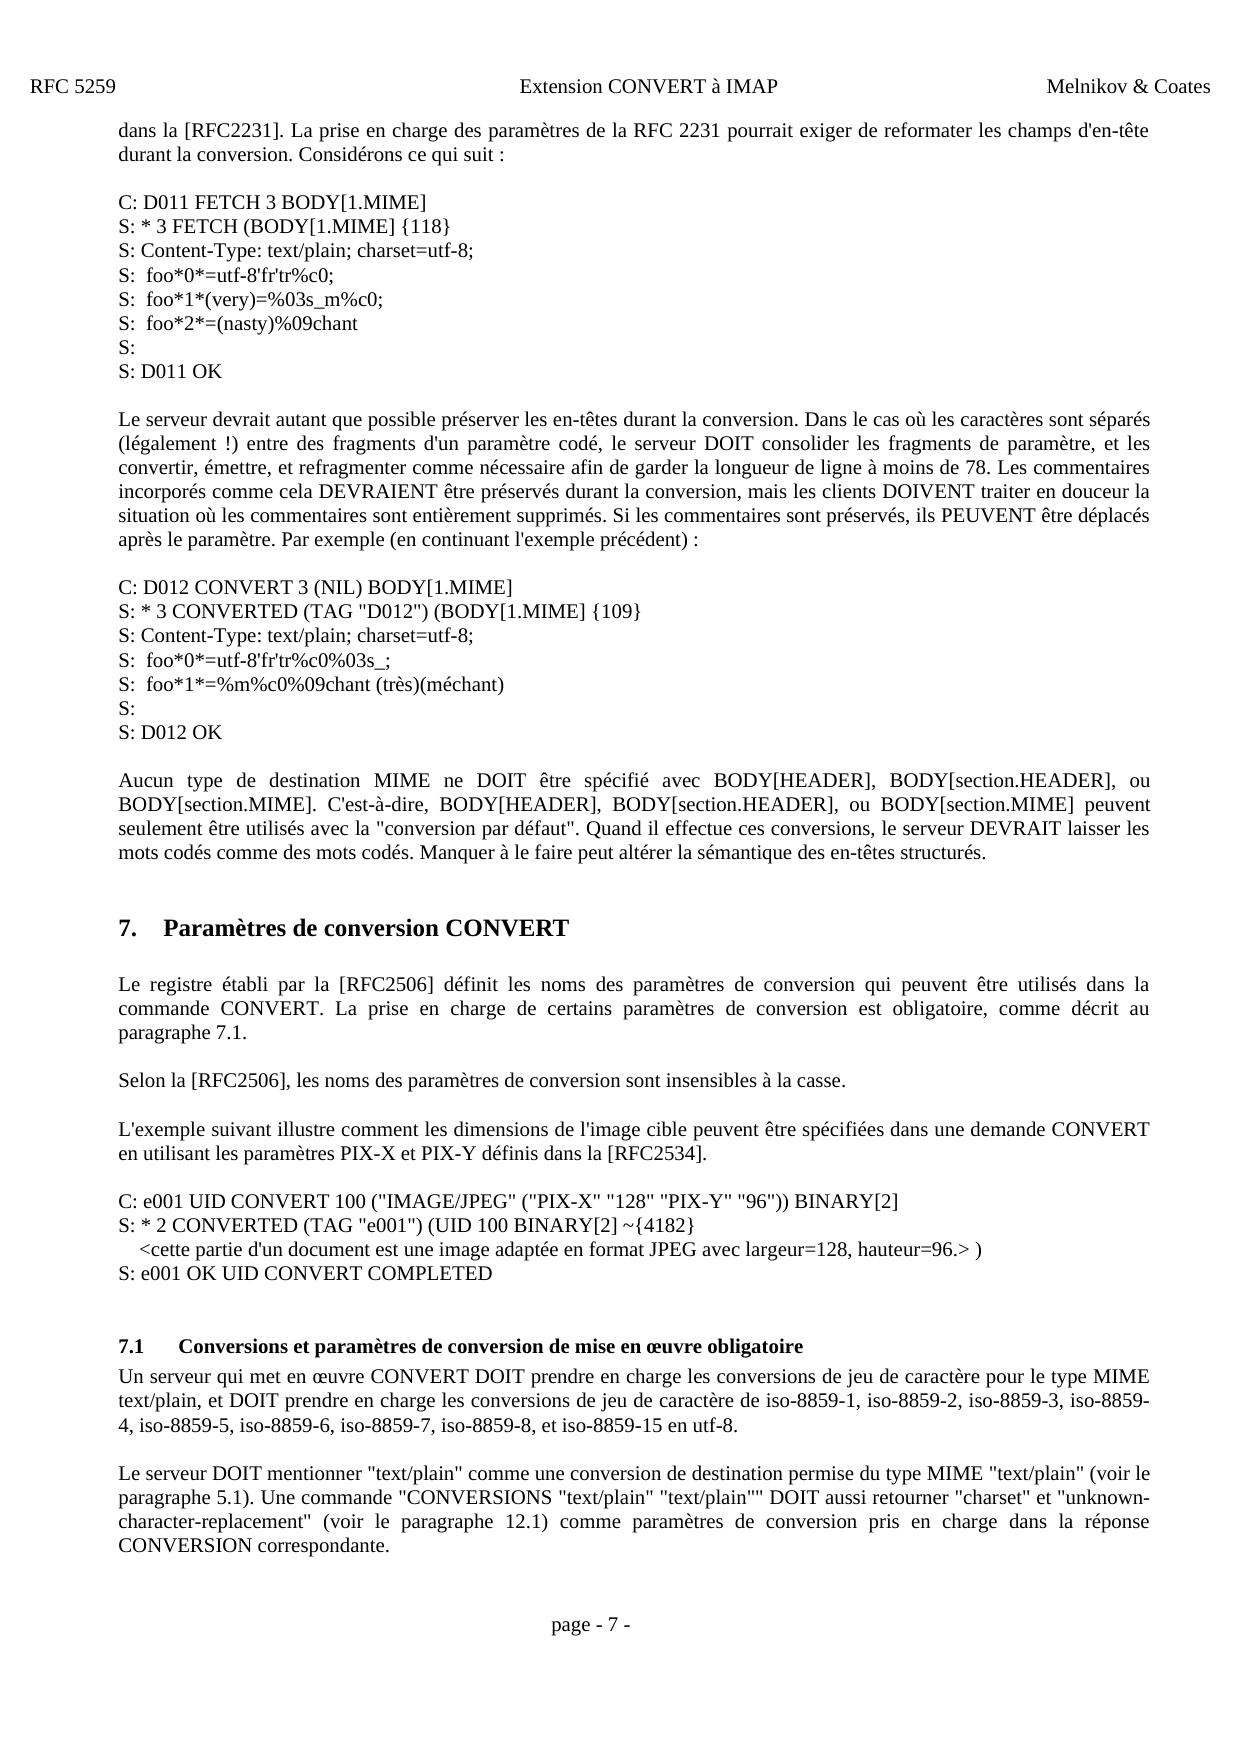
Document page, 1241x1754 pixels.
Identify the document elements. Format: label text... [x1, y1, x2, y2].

text S: [118, 335, 1152, 359]
text Le serveur devrait autant que possible préserver les en-têtes durant la conversion. Dans le cas où les caractères sont séparés (légalement !) entre des fragments d'un paramètre codé, le serveur DOIT consolider les fragments de paramètre, et les convertir, émettre, et refragmenter comme nécessaire afin de garder la longueur de ligne à moins de 78. Les commentaires incorporés comme cela DEVRAIENT être préservés durant la conversion, mais les clients DOIVENT traiter en douceur la situation où les commentaires sont entièrement supprimés. Si les commentaires sont préservés, ils PEUVENT être déplacés après le paramètre. Par exemple (en continuant l'exemple précédent) : [118, 407, 1152, 551]
text S: * 2 CONVERTED (TAG "e001") (UID 100 BINARY[2] ~{4182} [118, 1213, 1152, 1237]
text Le registre établi par la [RFC2506] définit les noms des paramètres de conversion qui peuvent être utilisés dans la commande CONVERT. La prise en charge de certains paramètres de conversion est obligatoire, comme décrit au paragraphe 7.1. [118, 972, 1152, 1044]
text S: foo*1*(very)=%03s_m%c0; [118, 287, 1152, 311]
text S: * 3 CONVERTED (TAG "D012") (BODY[1.MIME] {109} [118, 599, 1152, 623]
text S: e001 OK UID CONVERT COMPLETED [118, 1261, 1152, 1285]
subtitle 7. Paramètres de conversion CONVERT [118, 913, 1152, 942]
text S: [118, 696, 1152, 720]
text Aucun type de destination MIME ne DOIT être spécifié avec BODY[HEADER], BODY[section.HEADER], ou BODY[section.MIME]. C'est-à-dire, BODY[HEADER], BODY[section.HEADER], ou BODY[section.MIME] peuvent seulement être utilisés avec la "conversion par défaut". Quand il effectue ces conversions, le serveur DEVRAIT laisser les mots codés comme des mots codés. Manquer à le faire peut altérer la sémantique des en-têtes structurés. [118, 768, 1152, 864]
text S: foo*0*=utf-8'fr'tr%c0%03s_; [118, 647, 1152, 672]
text L'exemple suivant illustre comment les dimensions de l'image cible peuvent être spécifiées dans une demande CONVERT en utilisant les paramètres PIX-X et PIX-Y définis dans la [RFC2534]. [118, 1117, 1152, 1165]
text C: D012 CONVERT 3 (NIL) BODY[1.MIME] [118, 575, 1152, 599]
text Selon la [RFC2506], les noms des paramètres de conversion sont insensibles à la casse. [118, 1068, 1152, 1092]
subtitle 7.1 Conversions et paramètres de conversion de mise en œuvre obligatoire [118, 1334, 1152, 1358]
text S: foo*0*=utf-8'fr'tr%c0; [118, 262, 1152, 287]
text Le serveur DOIT mentionner "text/plain" comme une conversion de destination permise du type MIME "text/plain" (voir le paragraphe 5.1). Une commande "CONVERSIONS "text/plain" "text/plain"" DOIT aussi retourner "charset" et "unknown-character-replacement" (voir le paragraphe 12.1) comme paramètres de conversion pris en charge dans la réponse CONVERSION correspondante. [118, 1461, 1152, 1557]
text dans la [RFC2231]. La prise en charge des paramètres de la RFC 2231 pourrait exiger de reformater les champs d'en-tête durant la conversion. Considérons ce qui suit : [118, 118, 1152, 166]
text C: e001 UID CONVERT 100 ("IMAGE/JPEG" ("PIX-X" "128" "PIX-Y" "96")) BINARY[2] [118, 1189, 1152, 1213]
text <cette partie d'un document est une image adaptée en format JPEG avec largeur=128, hauteur=96.> ) [118, 1237, 1152, 1261]
text S: foo*2*=(nasty)%09chant [118, 311, 1152, 335]
text S: foo*1*=%m%c0%09chant (très)(méchant) [118, 672, 1152, 696]
text Un serveur qui met en œuvre CONVERT DOIT prendre en charge les conversions de jeu de caractère pour le type MIME text/plain, et DOIT prendre en charge les conversions de jeu de caractère de iso-8859-1, iso-8859-2, iso-8859-3, iso-8859-4, iso-8859-5, iso-8859-6, iso-8859-7, iso-8859-8, et iso-8859-15 en utf-8. [118, 1364, 1152, 1437]
text S: Content-Type: text/plain; charset=utf-8; [118, 238, 1152, 262]
text S: Content-Type: text/plain; charset=utf-8; [118, 623, 1152, 647]
text S: D012 OK [118, 720, 1152, 744]
text S: * 3 FETCH (BODY[1.MIME] {118} [118, 214, 1152, 238]
text S: D011 OK [118, 359, 1152, 383]
text C: D011 FETCH 3 BODY[1.MIME] [118, 190, 1152, 214]
